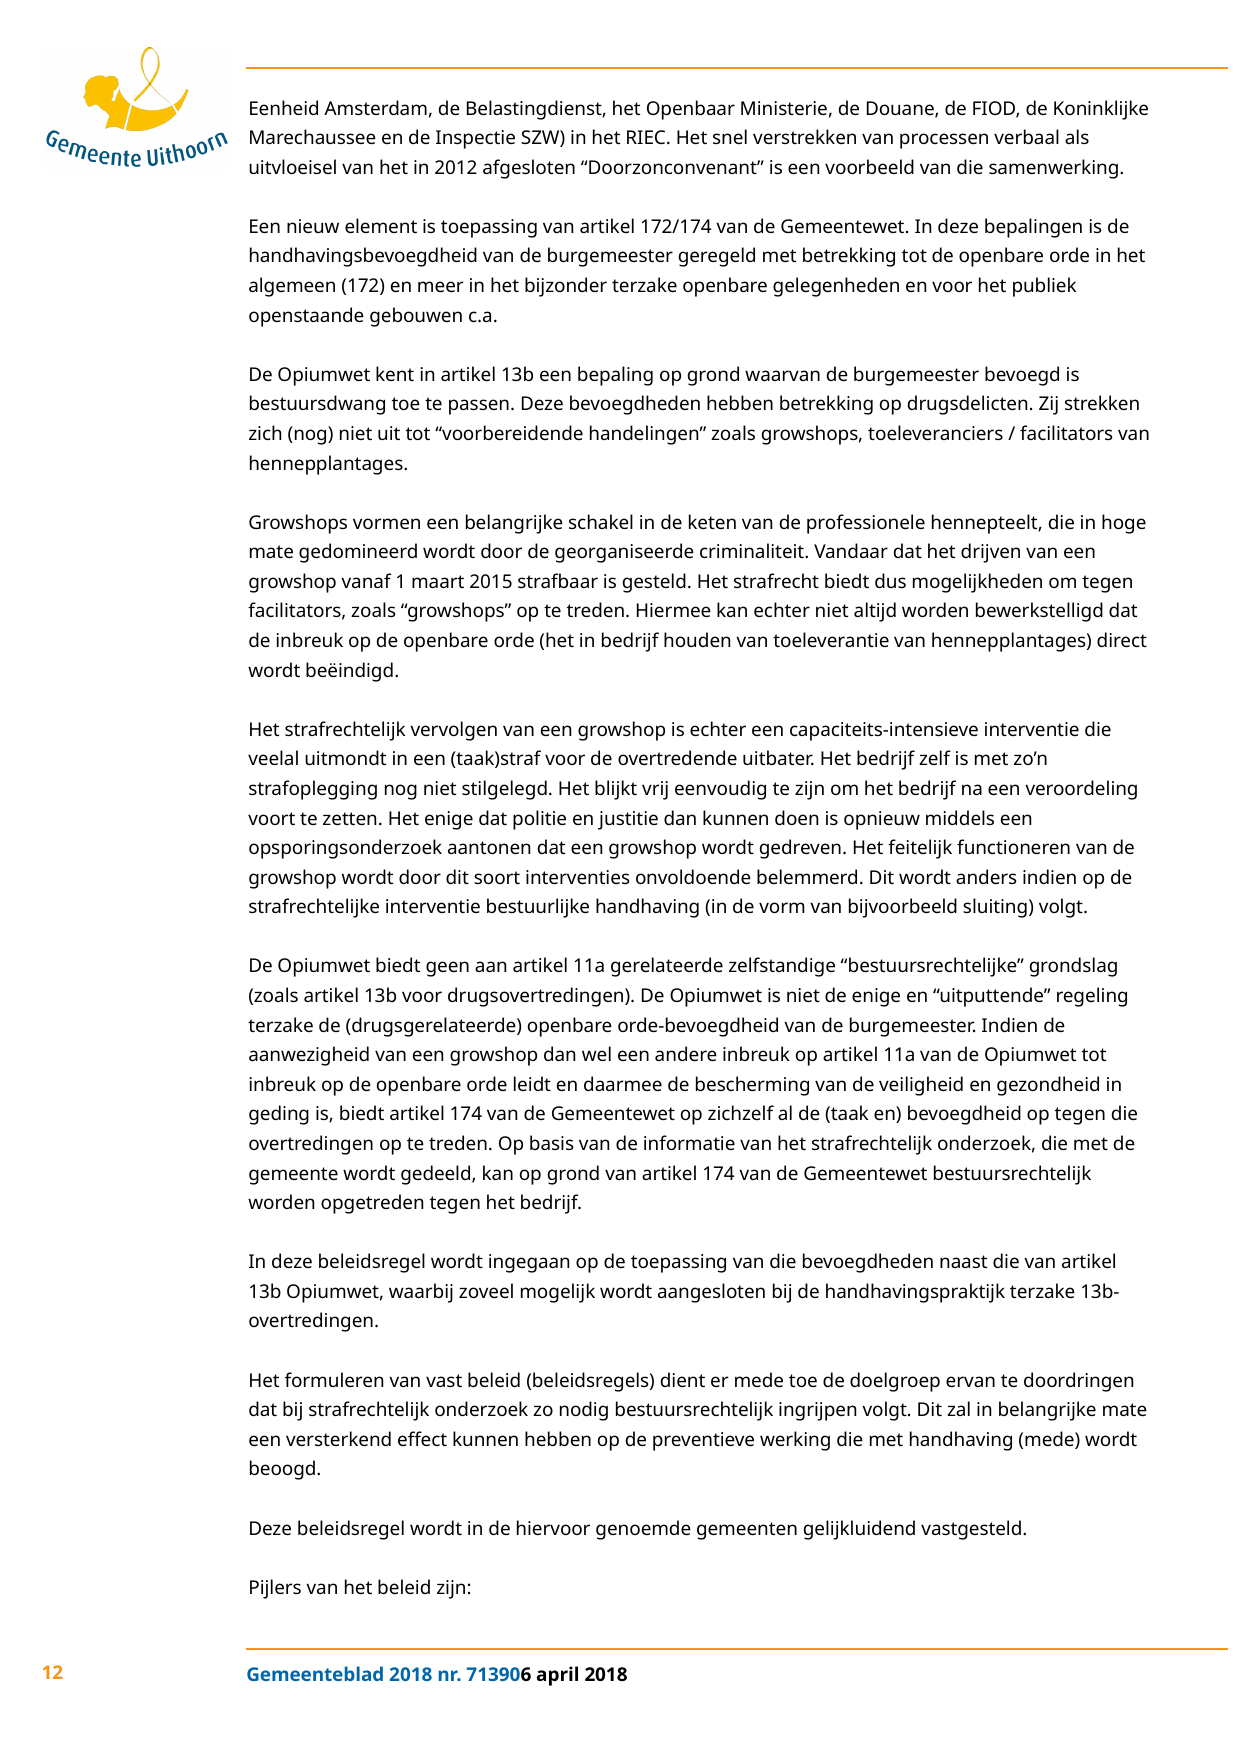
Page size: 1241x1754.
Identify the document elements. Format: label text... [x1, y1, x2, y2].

text Growshops vormen een belangrijke schakel in de keten van de professionele hennepteelt, die in hoge mate gedomineerd wordt door de georganiseerde criminaliteit. Vandaar dat het drijven van een growshop vanaf 1 maart 2015 strafbaar is gesteld. Het strafrecht biedt dus mogelijkheden om tegen facilitators, zoals “growshops” op te treden. Hiermee kan echter niet altijd worden bewerkstelligd dat de inbreuk op de openbare orde (het in bedrijf houden van toeleverantie van hennepplantages) direct wordt beëindigd. [248, 509, 1152, 683]
picture [41, 47, 231, 172]
text Deze beleidsregel wordt in de hiervoor genoemde gemeenten gelijkluidend vastgesteld. [248, 1515, 1152, 1541]
text In deze beleidsregel wordt ingegaan op de toepassing van die bevoegdheden naast die van artikel 13b Opiumwet, waarbij zoveel mogelijk wordt aangesloten bij de handhavingspraktijk terzake 13b-overtredingen. [248, 1248, 1152, 1333]
text Het strafrechtelijk vervolgen van een growshop is echter een capaciteits-intensieve interventie die veelal uitmondt in een (taak)straf voor de overtredende uitbater. Het bedrijf zelf is met zo’n strafoplegging nog niet stilgelegd. Het blijkt vrij eenvoudig te zijn om het bedrijf na een veroordeling voort te zetten. Het enige dat politie en justitie dan kunnen doen is opnieuw middels een opsporingsonderzoek aantonen dat een growshop wordt gedreven. Het feitelijk functioneren van de growshop wordt door dit soort interventies onvoldoende belemmerd. Dit wordt anders indien op de strafrechtelijke interventie bestuurlijke handhaving (in de vorm van bijvoorbeeld sluiting) volgt. [248, 716, 1152, 919]
text Pijlers van het beleid zijn: [248, 1574, 1152, 1600]
text De Opiumwet biedt geen aan artikel 11a gerelateerde zelfstandige “bestuursrechtelijke” grondslag (zoals artikel 13b voor drugsovertredingen). De Opiumwet is niet de enige en “uitputtende” regeling terzake de (drugsgerelateerde) openbare orde-bevoegdheid van de burgemeester. Indien de aanwezigheid van een growshop dan wel een andere inbreuk op artikel 11a van de Opiumwet tot inbreuk op de openbare orde leidt en daarmee de bescherming van de veiligheid en gezondheid in geding is, biedt artikel 174 van de Gemeentewet op zichzelf al de (taak en) bevoegdheid op tegen die overtredingen op te treden. Op basis van de informatie van het strafrechtelijk onderzoek, die met de gemeente wordt gedeeld, kan op grond van artikel 174 van de Gemeentewet bestuursrechtelijk worden opgetreden tegen het bedrijf. [248, 953, 1152, 1215]
text Eenheid Amsterdam, de Belastingdienst, het Openbaar Ministerie, de Douane, de FIOD, de Koninklijke Marechaussee en de Inspectie SZW) in het RIEC. Het snel verstrekken van processen verbaal als uitvloeisel van het in 2012 afgesloten “Doorzonconvenant” is een voorbeeld van die samenwerking. [248, 95, 1152, 180]
text Een nieuw element is toepassing van artikel 172/174 van de Gemeentewet. In deze bepalingen is de handhavingsbevoegdheid van de burgemeester geregeld met betrekking tot de openbare orde in het algemeen (172) en meer in het bijzonder terzake openbare gelegenheden en voor het publiek openstaande gebouwen c.a. [248, 213, 1152, 328]
text De Opiumwet kent in artikel 13b een bepaling op grond waarvan de burgemeester bevoegd is bestuursdwang toe te passen. Deze bevoegdheden hebben betrekking op drugsdelicten. Zij strekken zich (nog) niet uit tot “voorbereidende handelingen” zoals growshops, toeleveranciers / facilitators van hennepplantages. [248, 361, 1152, 476]
text Het formuleren van vast beleid (beleidsregels) dient er mede toe de doelgroep ervan te doordringen dat bij strafrechtelijk onderzoek zo nodig bestuursrechtelijk ingrijpen volgt. Dit zal in belangrijke mate een versterkend effect kunnen hebben op de preventieve werking die met handhaving (mede) wordt beoogd. [248, 1367, 1152, 1481]
